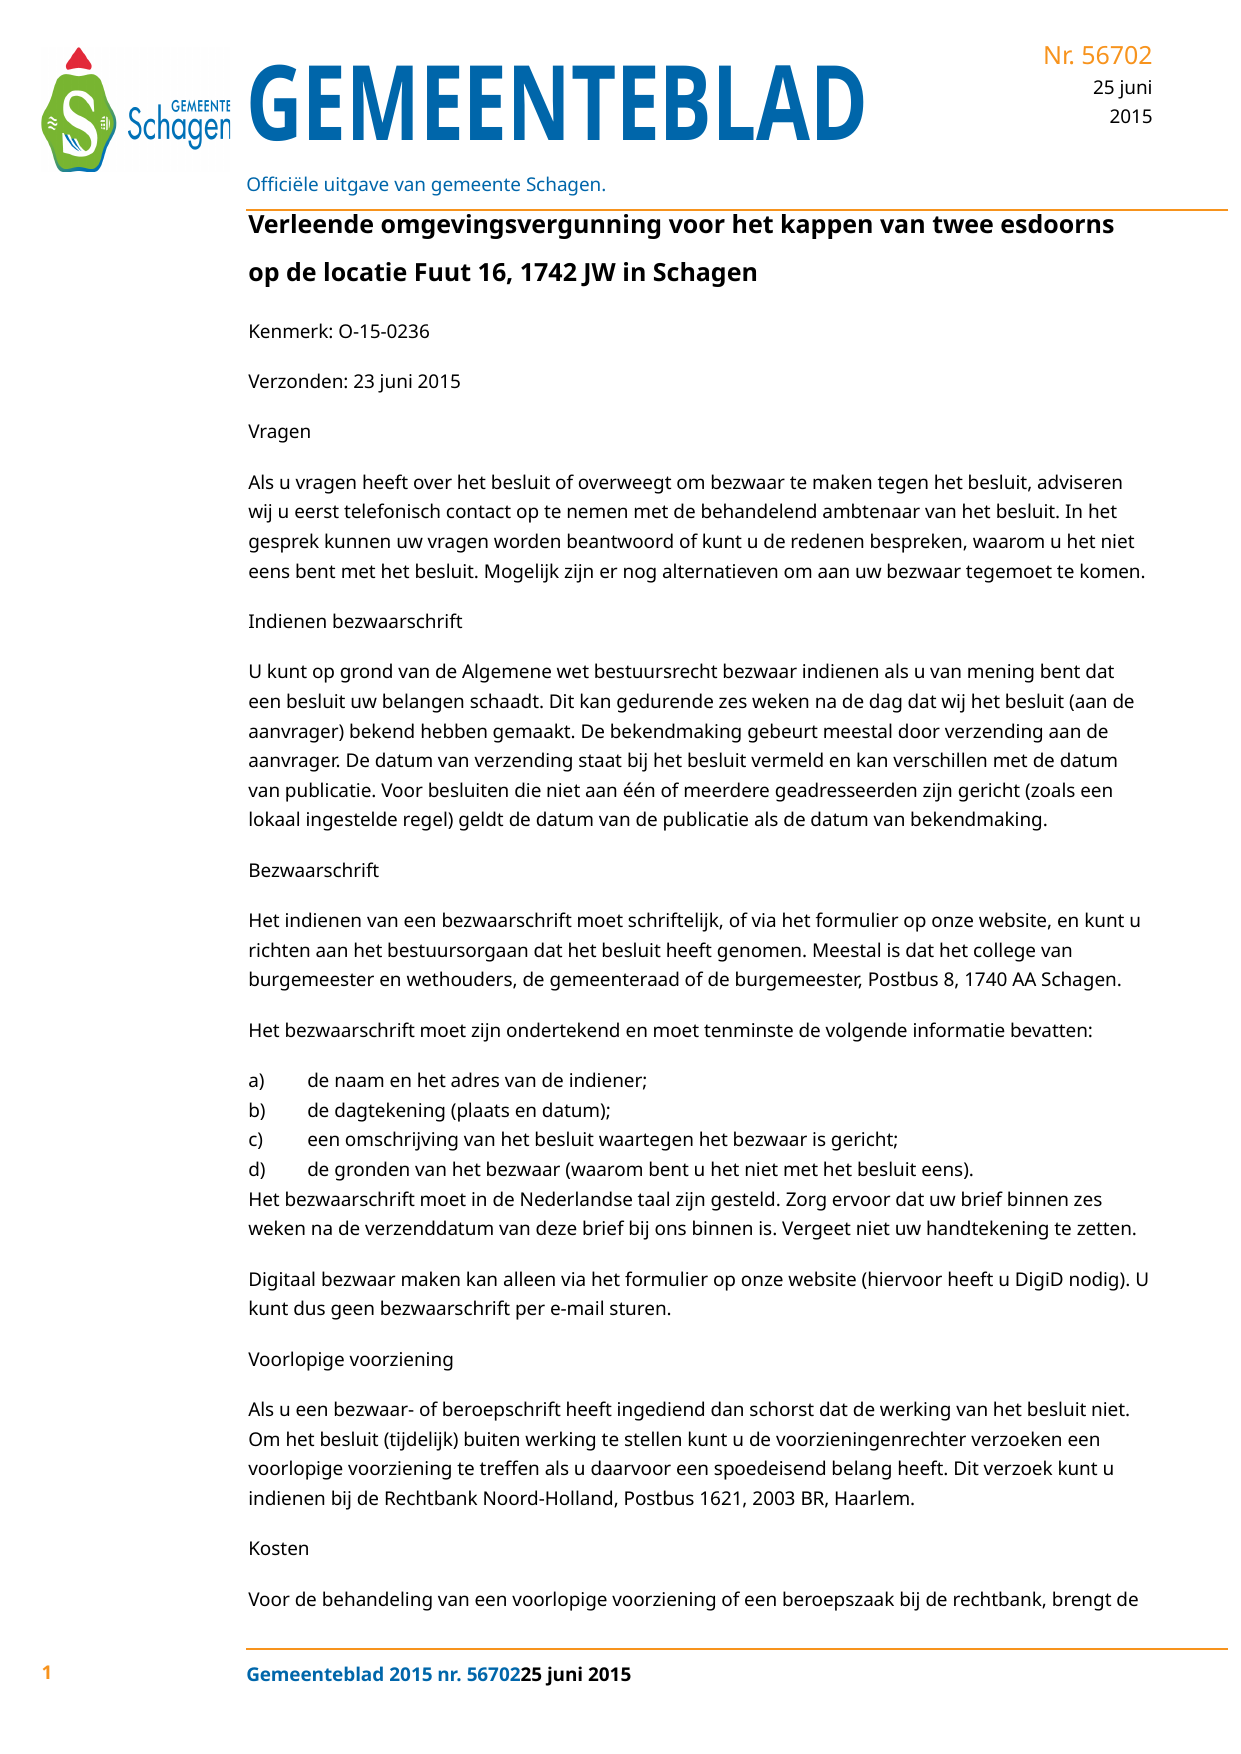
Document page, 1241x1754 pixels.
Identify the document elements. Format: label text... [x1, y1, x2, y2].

text Als u een bezwaar- of beroepschrift heeft ingediend dan schorst dat de werking van het besluit niet. Om het besluit (tijdelijk) buiten werking te stellen kunt u de voorzieningenrechter verzoeken een voorlopige voorziening te treffen als u daarvoor een spoedeisend belang heeft. Dit verzoek kunt u indienen bij de Rechtbank Noord-Holland, Postbus 1621, 2003 BR, Haarlem. [248, 1396, 1152, 1511]
text U kunt op grond van de Algemene wet bestuursrecht bezwaar indienen als u van mening bent dat een besluit uw belangen schaadt. Dit kan gedurende zes weken na de dag dat wij het besluit (aan de aanvrager) bekend hebben gemaakt. De bekendmaking gebeurt meestal door verzending aan de aanvrager. De datum van verzending staat bij het besluit vermeld en kan verschillen met de datum van publicatie. Voor besluiten die niet aan één of meerdere geadresseerden zijn gericht (zoals een lokaal ingestelde regel) geldt de datum van de publicatie als de datum van bekendmaking. [248, 659, 1152, 832]
text Bezwaarschrift [248, 857, 1152, 883]
text Voorlopige voorziening [248, 1346, 1152, 1372]
text Vragen [248, 419, 1152, 444]
text Verzonden: 23 juni 2015 [248, 368, 1152, 394]
text Digitaal bezwaar maken kan alleen via het formulier op onze website (hiervoor heeft u DigiD nodig). U kunt dus geen bezwaarschrift per e-mail sturen. [248, 1266, 1152, 1321]
picture [41, 47, 231, 172]
list een omschrijving van het besluit waartegen het bezwaar is gericht; [248, 1127, 1152, 1152]
text Kenmerk: O-15-0236 [248, 318, 1152, 344]
list de gronden van het bezwaar (waarom bent u het niet met het besluit eens). [248, 1156, 1152, 1182]
text Het bezwaarschrift moet in de Nederlandse taal zijn gesteld. Zorg ervoor dat uw brief binnen zes weken na de verzenddatum van deze brief bij ons binnen is. Vergeet niet uw handtekening te zetten. [248, 1186, 1152, 1241]
text Als u vragen heeft over het besluit of overweegt om bezwaar te maken tegen het besluit, adviseren wij u eerst telefonisch contact op te nemen met de behandelend ambtenaar van het besluit. In het gesprek kunnen uw vragen worden beantwoord of kunt u de redenen bespreken, waarom u het niet eens bent met het besluit. Mogelijk zijn er nog alternatieven om aan uw bezwaar tegemoet te komen. [248, 469, 1152, 584]
text Verleende omgevingsvergunning voor het kappen van twee esdoorns op de locatie Fuut 16, 1742 JW in Schagen [248, 211, 1152, 288]
text Kosten [248, 1535, 1152, 1561]
text Voor de behandeling van een voorlopige voorziening of een beroepszaak bij de rechtbank, brengt de [248, 1586, 1152, 1612]
text Indienen bezwaarschrift [248, 608, 1152, 634]
list de naam en het adres van de indiener; [248, 1067, 1152, 1093]
text Het bezwaarschrift moet zijn ondertekend en moet tenminste de volgende informatie bevatten: [248, 1017, 1152, 1043]
text Het indienen van een bezwaarschrift moet schriftelijk, of via het formulier op onze website, en kunt u richten aan het bestuursorgaan dat het besluit heeft genomen. Meestal is dat het college van burgemeester en wethouders, de gemeenteraad of de burgemeester, Postbus 8, 1740 AA Schagen. [248, 907, 1152, 992]
list de dagtekening (plaats en datum); [248, 1097, 1152, 1123]
